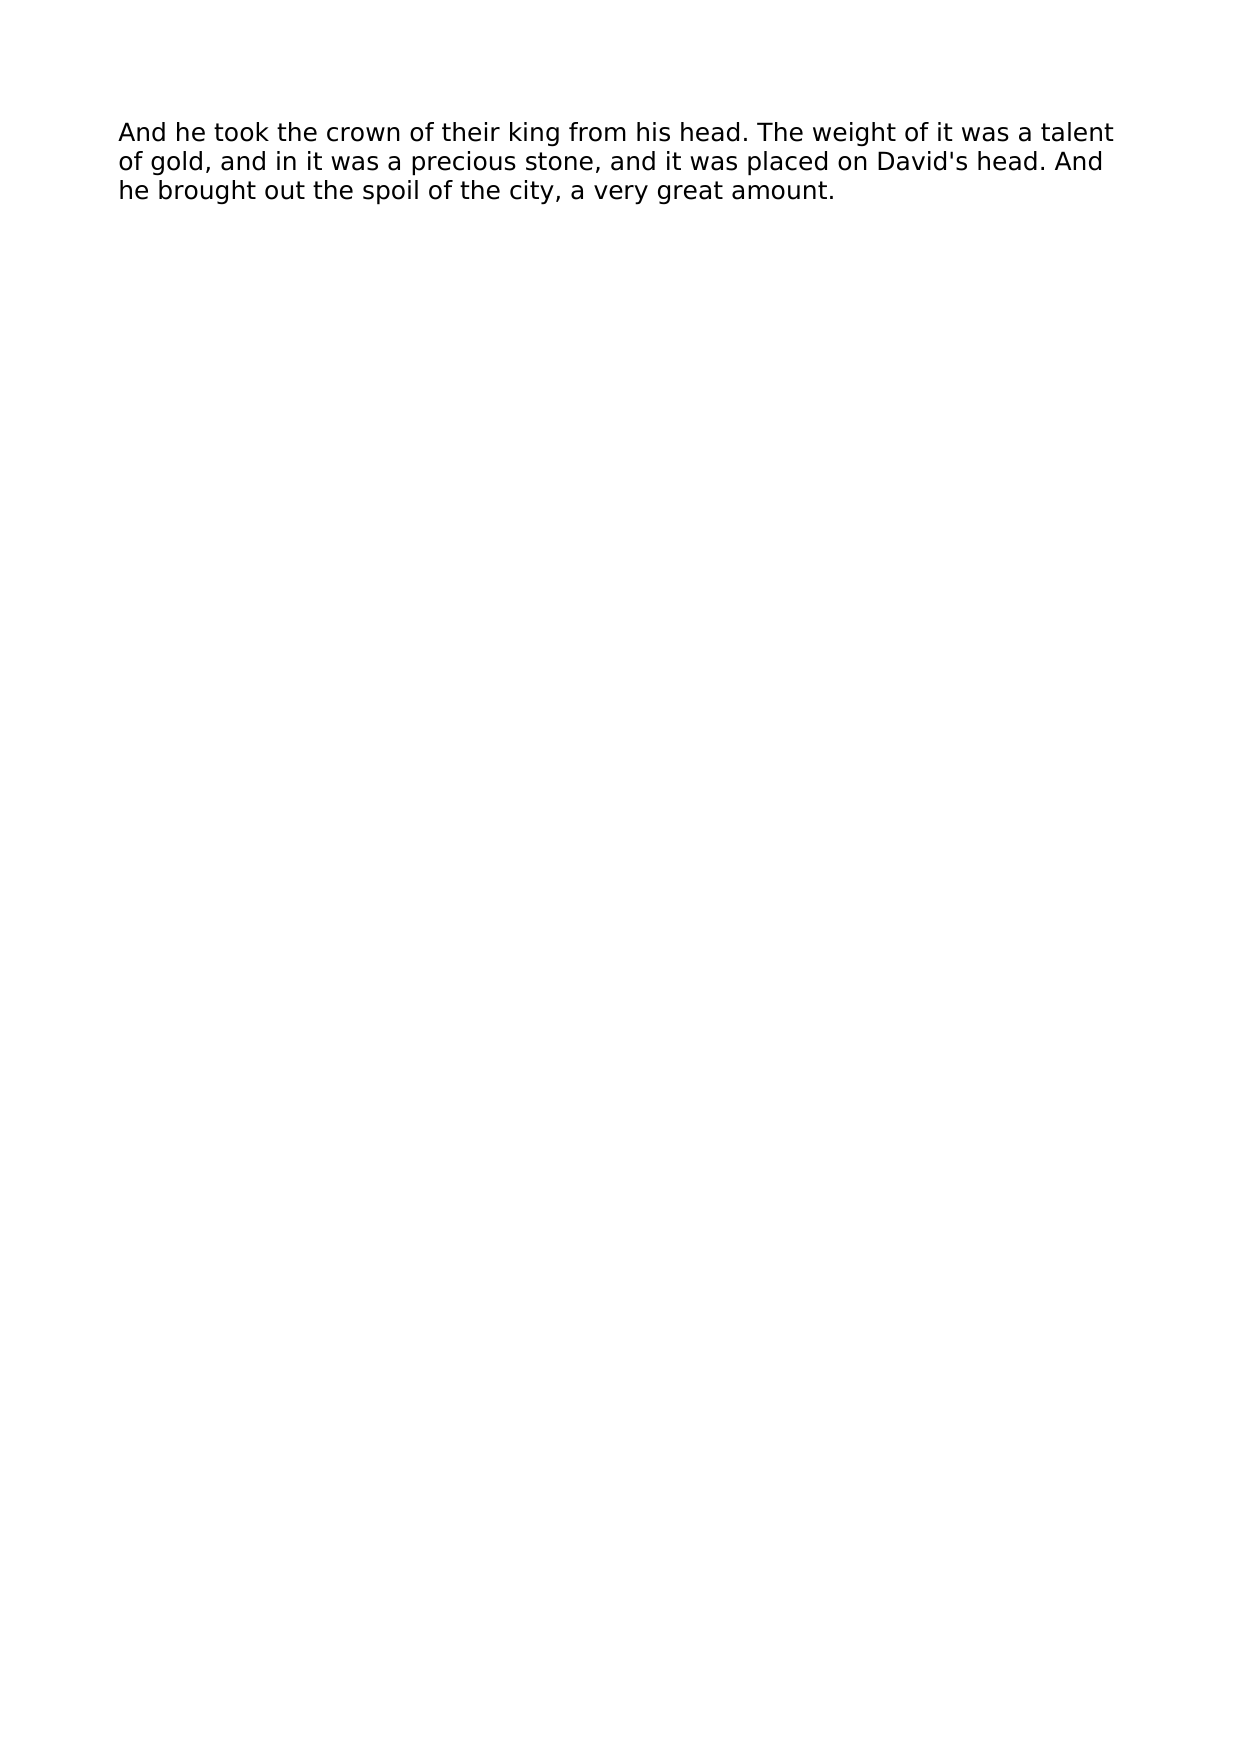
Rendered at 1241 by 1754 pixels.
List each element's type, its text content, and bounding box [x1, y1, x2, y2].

text And he took the crown of their king from his head. The weight of it was a talent of gold, and in it was a precious stone, and it was placed on David's head. And he brought out the spoil of the city, a very great amount. [118, 118, 1122, 206]
